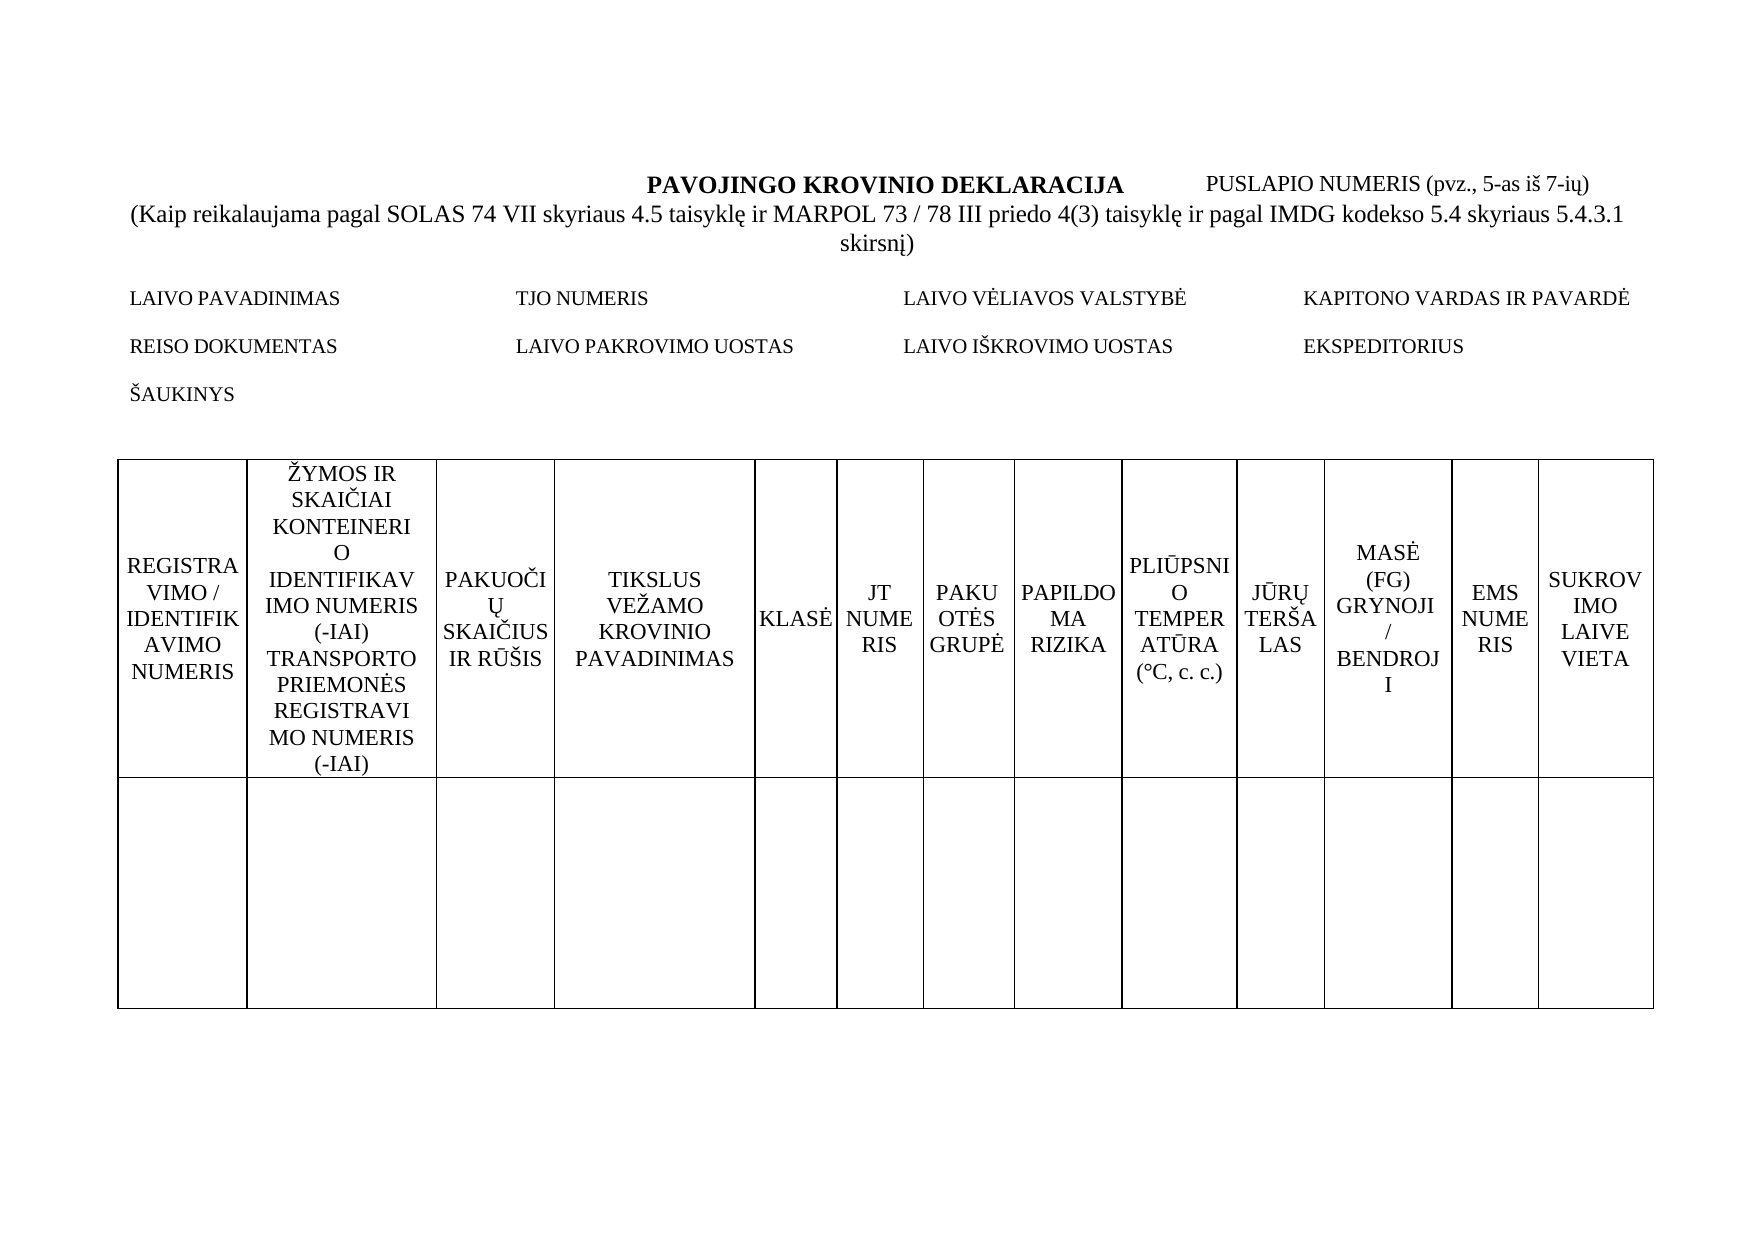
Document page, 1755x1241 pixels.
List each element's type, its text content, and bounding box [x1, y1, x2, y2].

table_header EMS NUMERIS [1453, 460, 1538, 776]
table_header JŪRŲ TERŠALAS [1238, 460, 1324, 776]
table_header LAIVO VĖLIAVOS VALSTYBĖ [892, 286, 1292, 334]
table_cell [756, 778, 836, 1008]
table_cell [892, 382, 1292, 430]
table_header REGISTRAVIMO / IDENTIFIKAVIMO NUMERIS [119, 460, 246, 776]
table_cell [248, 778, 436, 1008]
table_header SUKROVIMO LAIVE VIETA [1539, 460, 1653, 776]
table_cell [555, 778, 754, 1008]
table_cell [1238, 778, 1324, 1008]
table_header KAPITONO VARDAS IR PAVARDĖ [1292, 286, 1653, 334]
table_cell [1453, 778, 1538, 1008]
table_header ŽYMOS IR SKAIČIAI KONTEINERIO IDENTIFIKAVIMO NUMERIS (-IAI) TRANSPORTO PRIEMONĖS REGISTRAVIMO NUMERIS (-IAI) [418, 460, 436, 776]
table_header LAIVO PAVADINIMAS [118, 286, 504, 334]
table_cell [838, 778, 923, 1008]
table_header TIKSLUS VEŽAMO KROVINIO PAVADINIMAS [555, 460, 754, 776]
table_cell [1123, 778, 1236, 1008]
table_header PAKUOTĖS GRUPĖ [924, 460, 1014, 776]
table_cell LAIVO IŠKROVIMO UOSTAS [892, 334, 1292, 382]
table_header ŽYMOS IR SKAIČIAI KONTEINERIO IDENTIFIKAVIMO NUMERIS (-IAI) TRANSPORTO PRIEMONĖS REGISTRAVIMO NUMERIS (-IAI) [248, 460, 265, 776]
table_cell [1325, 778, 1451, 1008]
table_cell [504, 382, 892, 430]
table_cell [924, 778, 1014, 1008]
table_cell REISO DOKUMENTAS [118, 334, 504, 382]
table_cell [1539, 778, 1653, 1008]
table_header PAKUOČIŲ SKAIČIUS IR RŪŠIS [437, 460, 554, 776]
table_cell [437, 778, 554, 1008]
text (Kaip reikalaujama pagal SOLAS 74 VII skyriaus 4.5 taisyklę ir MARPOL 73 / 78 III priedo 4(3) taisyklę ir pagal IMDG kodekso 5.4 skyriaus 5.4.3.1 skirsnį) [118, 199, 1636, 257]
table_cell LAIVO PAKROVIMO UOSTAS [504, 334, 892, 382]
table_header [118, 171, 629, 199]
table_header JT NUMERIS [838, 460, 923, 776]
table_header MASĖ (FG) GRYNOJI / BENDROJI [1325, 460, 1451, 776]
table_cell ŠAUKINYS [118, 382, 504, 430]
table_header TJO NUMERIS [504, 286, 892, 334]
table_header PLIŪPSNIO TEMPERATŪRA (°C, c. c.) [1123, 460, 1236, 776]
table_cell [1015, 778, 1121, 1008]
table_header PUSLAPIO NUMERIS (pvz., 5-as iš 7-ių) [1142, 171, 1653, 199]
table_header PAPILDOMA RIZIKA [1015, 460, 1121, 776]
table_header PAVOJINGO KROVINIO DEKLARACIJA [630, 171, 1142, 199]
table_header KLASĖ [756, 460, 836, 776]
table_cell EKSPEDITORIUS [1292, 334, 1653, 382]
table_cell [1292, 382, 1653, 430]
